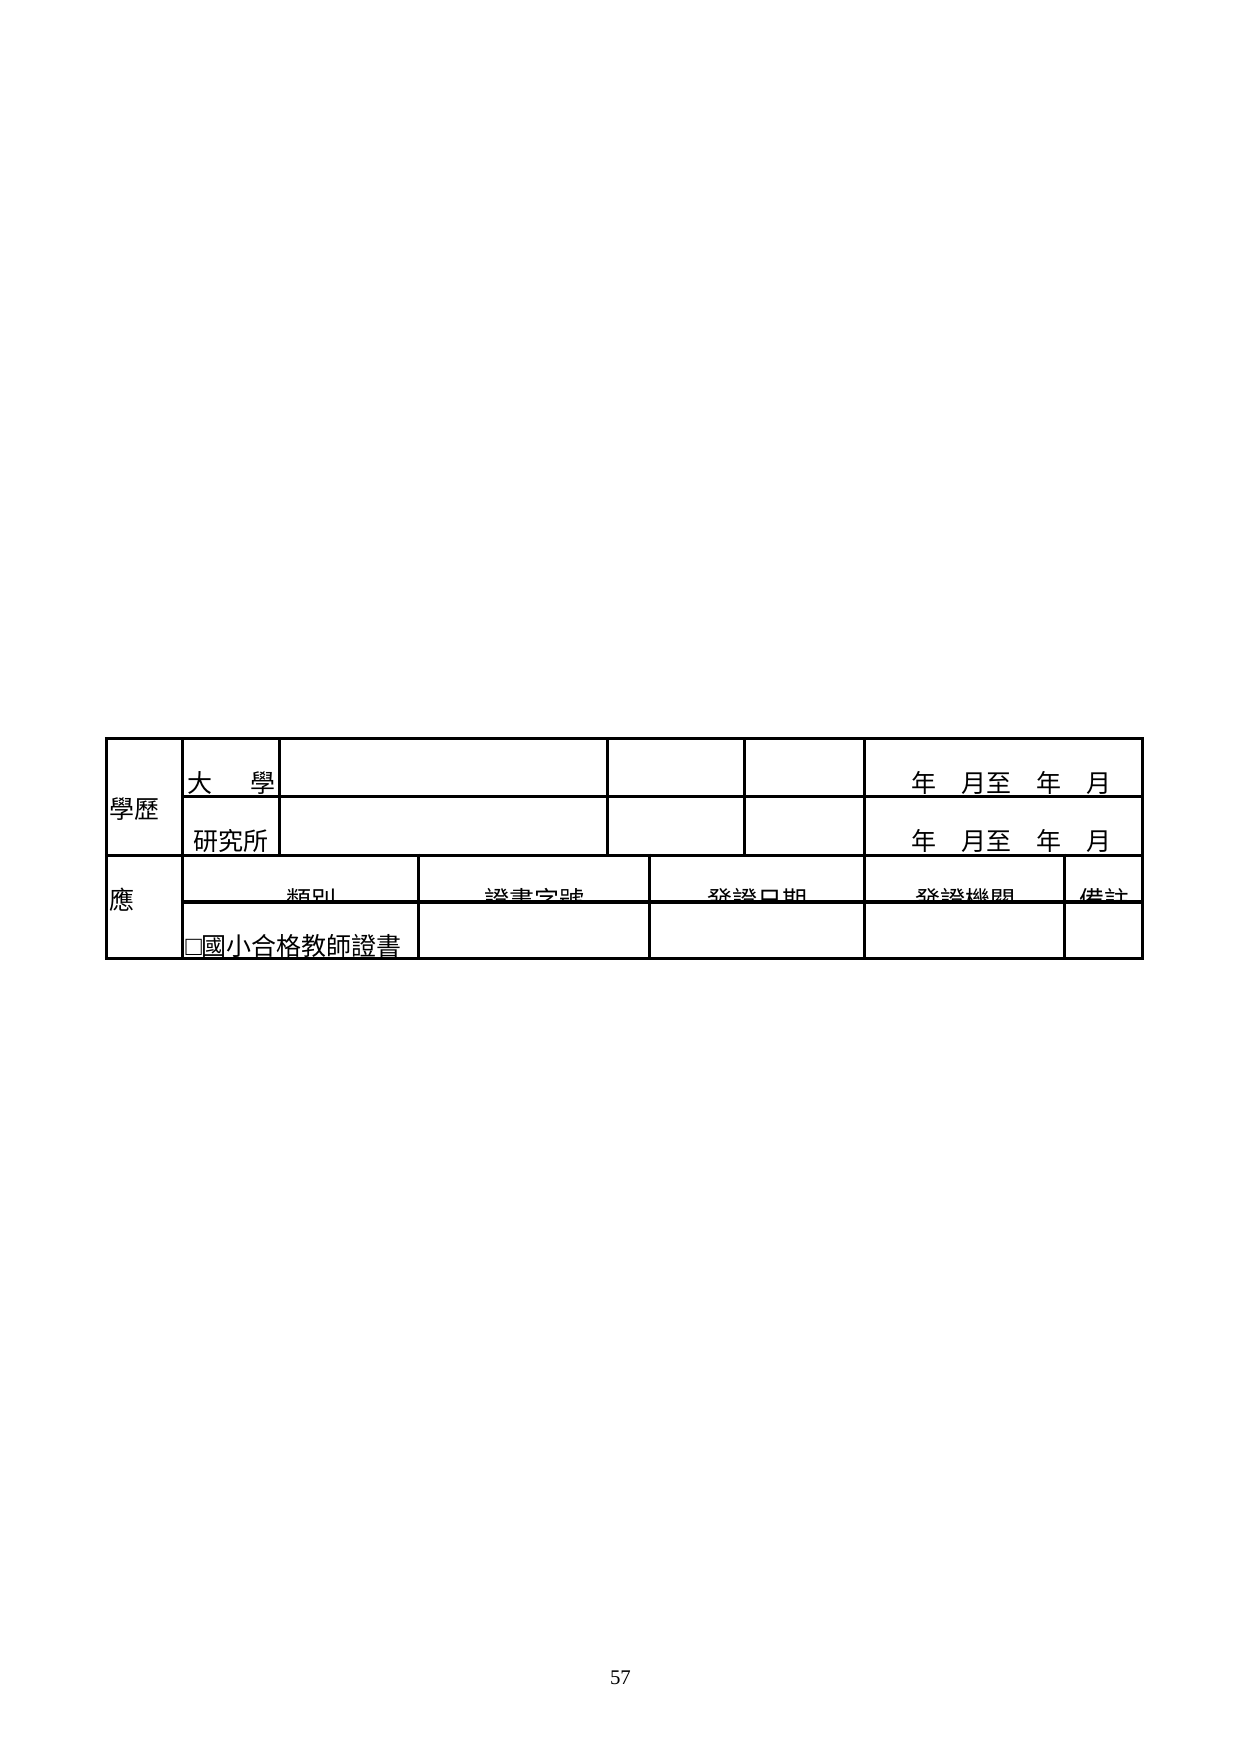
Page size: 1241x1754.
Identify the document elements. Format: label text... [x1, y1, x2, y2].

table_cell 大 學 [184, 740, 278, 795]
table_cell 研究所 [184, 798, 278, 853]
table_cell [281, 740, 606, 795]
table_cell [609, 740, 743, 795]
table_cell [866, 904, 1063, 957]
table_cell [746, 740, 863, 795]
table_cell 學歷 [108, 740, 181, 853]
table_cell 年 月至 年 月 [866, 798, 1141, 853]
table_cell 發證機關 [866, 857, 1063, 900]
table_cell [420, 904, 648, 957]
table_cell [1066, 904, 1141, 957]
table_cell 應 繳 驗 證 件 [108, 857, 181, 957]
table_cell 類別 [184, 857, 417, 900]
table_cell □國小合格教師證書 [184, 904, 417, 957]
table_cell 證書字號 [420, 857, 648, 900]
table_cell [651, 904, 863, 957]
table_cell 備註 [1066, 857, 1141, 900]
table_cell [609, 798, 743, 853]
table_cell 年 月至 年 月 [866, 740, 1141, 795]
table_cell [746, 798, 863, 853]
table_cell 發證日期 [651, 857, 863, 900]
table_cell [281, 798, 606, 853]
